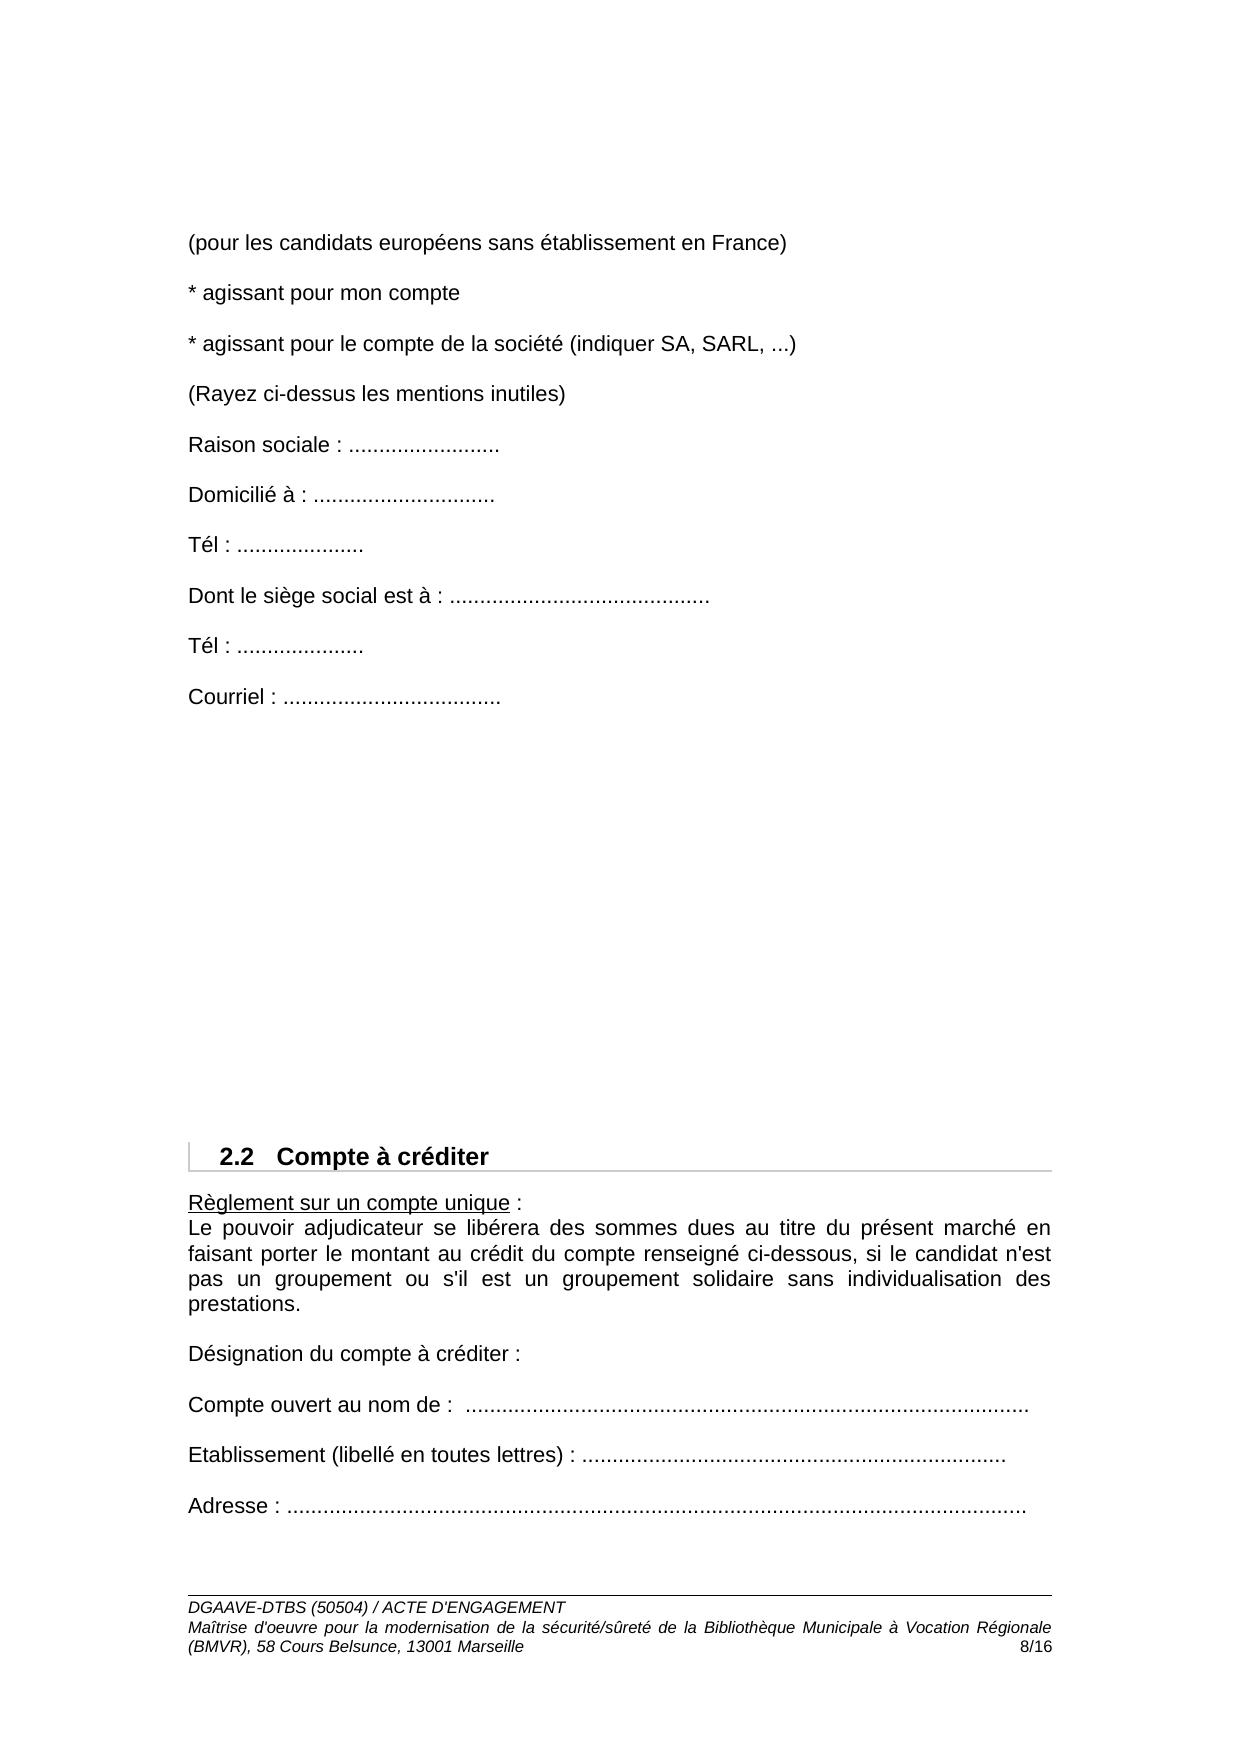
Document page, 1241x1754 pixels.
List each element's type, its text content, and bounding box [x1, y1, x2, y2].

text Etablissement (libellé en toutes lettres) : ...................................................................... [188, 1442, 1052, 1467]
text (Rayez ci-dessus les mentions inutiles) [188, 381, 1052, 406]
text Adresse : .......................................................................................................................... [188, 1493, 1052, 1518]
text Règlement sur un compte unique : [188, 1190, 1052, 1215]
text Dont le siège social est à : ........................................... [188, 583, 1052, 608]
text Le pouvoir adjudicateur se libérera des sommes dues au titre du présent marché en faisant porter le montant au crédit du compte renseigné ci-dessous, si le candidat n'est pas un groupement ou s'il est un groupement solidaire sans individualisation des prestations. [188, 1215, 1052, 1316]
text (pour les candidats européens sans établissement en France) [188, 230, 1052, 255]
text Courriel : .................................... [188, 683, 1052, 709]
text Tél : ..................... [188, 633, 1052, 658]
text * agissant pour le compte de la société (indiquer SA, SARL, ...) [188, 331, 1052, 356]
text * agissant pour mon compte [188, 280, 1052, 305]
text Raison sociale : ......................... [188, 431, 1052, 457]
text Compte ouvert au nom de : ............................................................................................. [188, 1392, 1052, 1417]
text Domicilié à : .............................. [188, 482, 1052, 507]
subtitle Compte à créditer [190, 1142, 1052, 1170]
text Désignation du compte à créditer : [188, 1341, 1052, 1367]
text Tél : ..................... [188, 532, 1052, 557]
